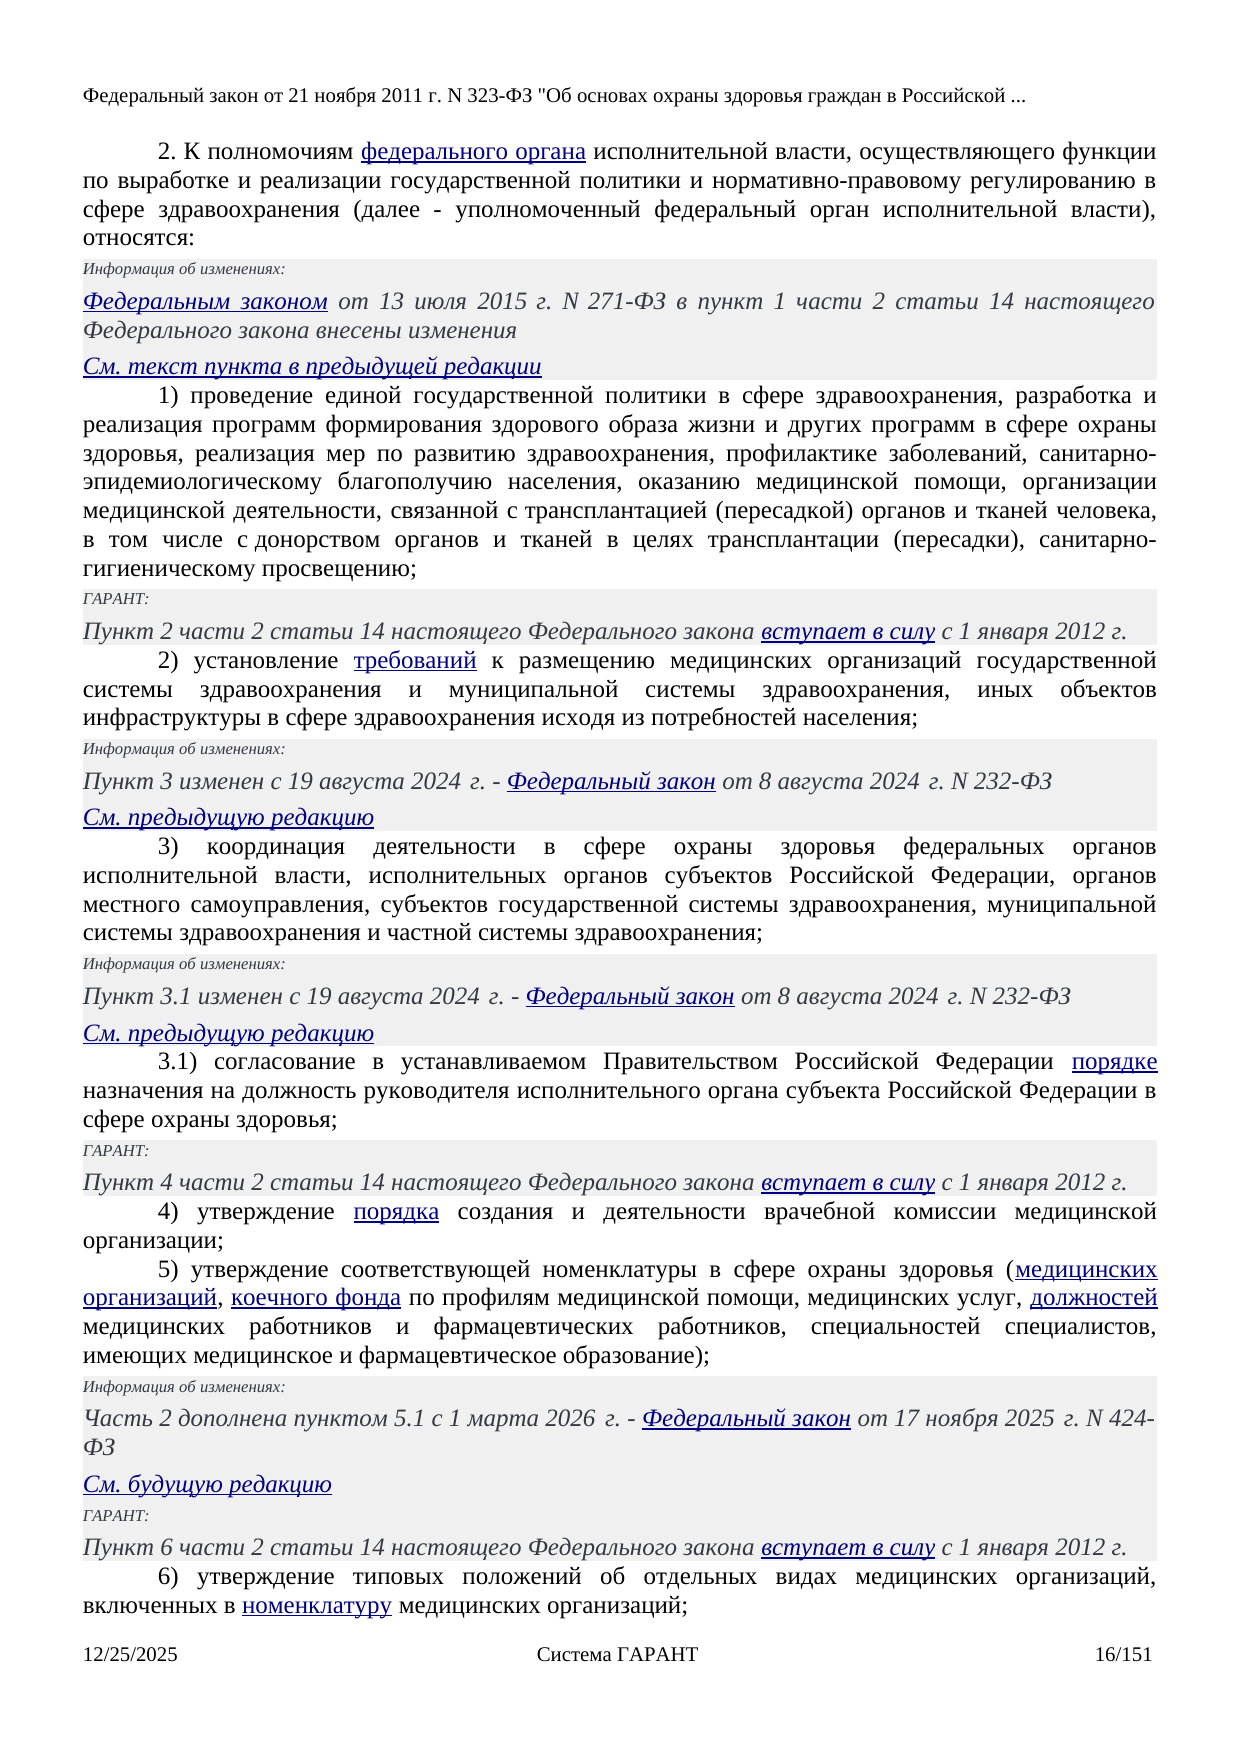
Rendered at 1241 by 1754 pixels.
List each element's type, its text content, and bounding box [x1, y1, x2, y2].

text См. будущую редакцию [334, 1469, 1157, 1497]
text Информация об изменениях: [287, 954, 1157, 973]
text 5) утверждение соответствующей номенклатуры в сфере охраны здоровья (медицинских организаций, коечного фонда по профилям медицинской помощи, медицинских услуг, должностей медицинских работников и фармацевтических работников, специальностей специалистов, имеющих медицинское и фармацевтическое образование); [83, 1254, 1157, 1369]
text ГАРАНТ: [151, 1140, 1157, 1159]
text ГАРАНТ: [151, 1505, 1157, 1524]
text Информация об изменениях: [287, 1376, 1157, 1396]
text Информация об изменениях: [287, 739, 1157, 758]
text 3) координация деятельности в сфере охраны здоровья федеральных органов исполнительной власти, исполнительных органов субъектов Российской Федерации, органов местного самоуправления, субъектов государственной системы здравоохранения, муниципальной системы здравоохранения и частной системы здравоохранения; [83, 831, 1157, 946]
text Федеральным законом от 13 июля 2015 г. N 271-ФЗ в пункт 1 части 2 статьи 14 настоящего Федерального закона внесены изменения [520, 315, 1157, 343]
text 3.1) согласование в устанавливаемом Правительством Российской Федерации порядке назначения на должность руководителя исполнительного органа субъекта Российской Федерации в сфере охраны здоровья; [83, 1046, 1157, 1133]
text 2) установление требований к размещению медицинских организаций государственной системы здравоохранения и муниципальной системы здравоохранения, иных объектов инфраструктуры в сфере здравоохранения исходя из потребностей населения; [83, 645, 1157, 731]
text 1) проведение единой государственной политики в сфере здравоохранения, разработка и реализация программ формирования здорового образа жизни и других программ в сфере охраны здоровья, реализация мер по развитию здравоохранения, профилактике заболеваний, санитарно-эпидемиологическому благополучию населения, оказанию медицинской помощи, организации медицинской деятельности, связанной с трансплантацией (пересадкой) органов и тканей человека, в том числе с донорством органов и тканей в целях трансплантации (пересадки), санитарно-гигиеническому просвещению; [83, 380, 1157, 581]
text См. предыдущую редакцию [83, 802, 1157, 831]
text Часть 2 дополнена пунктом 5.1 с 1 марта 2026 г. - Федеральный закон от 17 ноября 2025 г. N 424-ФЗ [118, 1432, 1157, 1461]
text См. предыдущую редакцию [377, 1018, 1157, 1046]
text 4) утверждение порядка создания и деятельности врачебной комиссии медицинской организации; [83, 1196, 1157, 1254]
text 6) утверждение типовых положений об отдельных видах медицинских организаций, включенных в номенклатуру медицинских организаций; [83, 1561, 1157, 1618]
text Пункт 3 изменен с 19 августа 2024 г. - Федеральный закон от 8 августа 2024 г. N 232-ФЗ [1054, 766, 1157, 795]
text Информация об изменениях: [287, 259, 1157, 278]
text 2. К полномочиям федерального органа исполнительной власти, осуществляющего функции по выработке и реализации государственной политики и нормативно-правовому регулированию в сфере здравоохранения (далее - уполномоченный федеральный орган исполнительной власти), относятся: [83, 136, 1157, 251]
text Пункт 3.1 изменен с 19 августа 2024 г. - Федеральный закон от 8 августа 2024 г. N 232-ФЗ [1073, 981, 1157, 1010]
text ГАРАНТ: [151, 589, 1157, 608]
text См. текст пункта в предыдущей редакции [544, 351, 1157, 380]
text Пункт 4 части 2 статьи 14 настоящего Федерального закона вступает в силу с 1 января 2012 г. [83, 1167, 1157, 1196]
